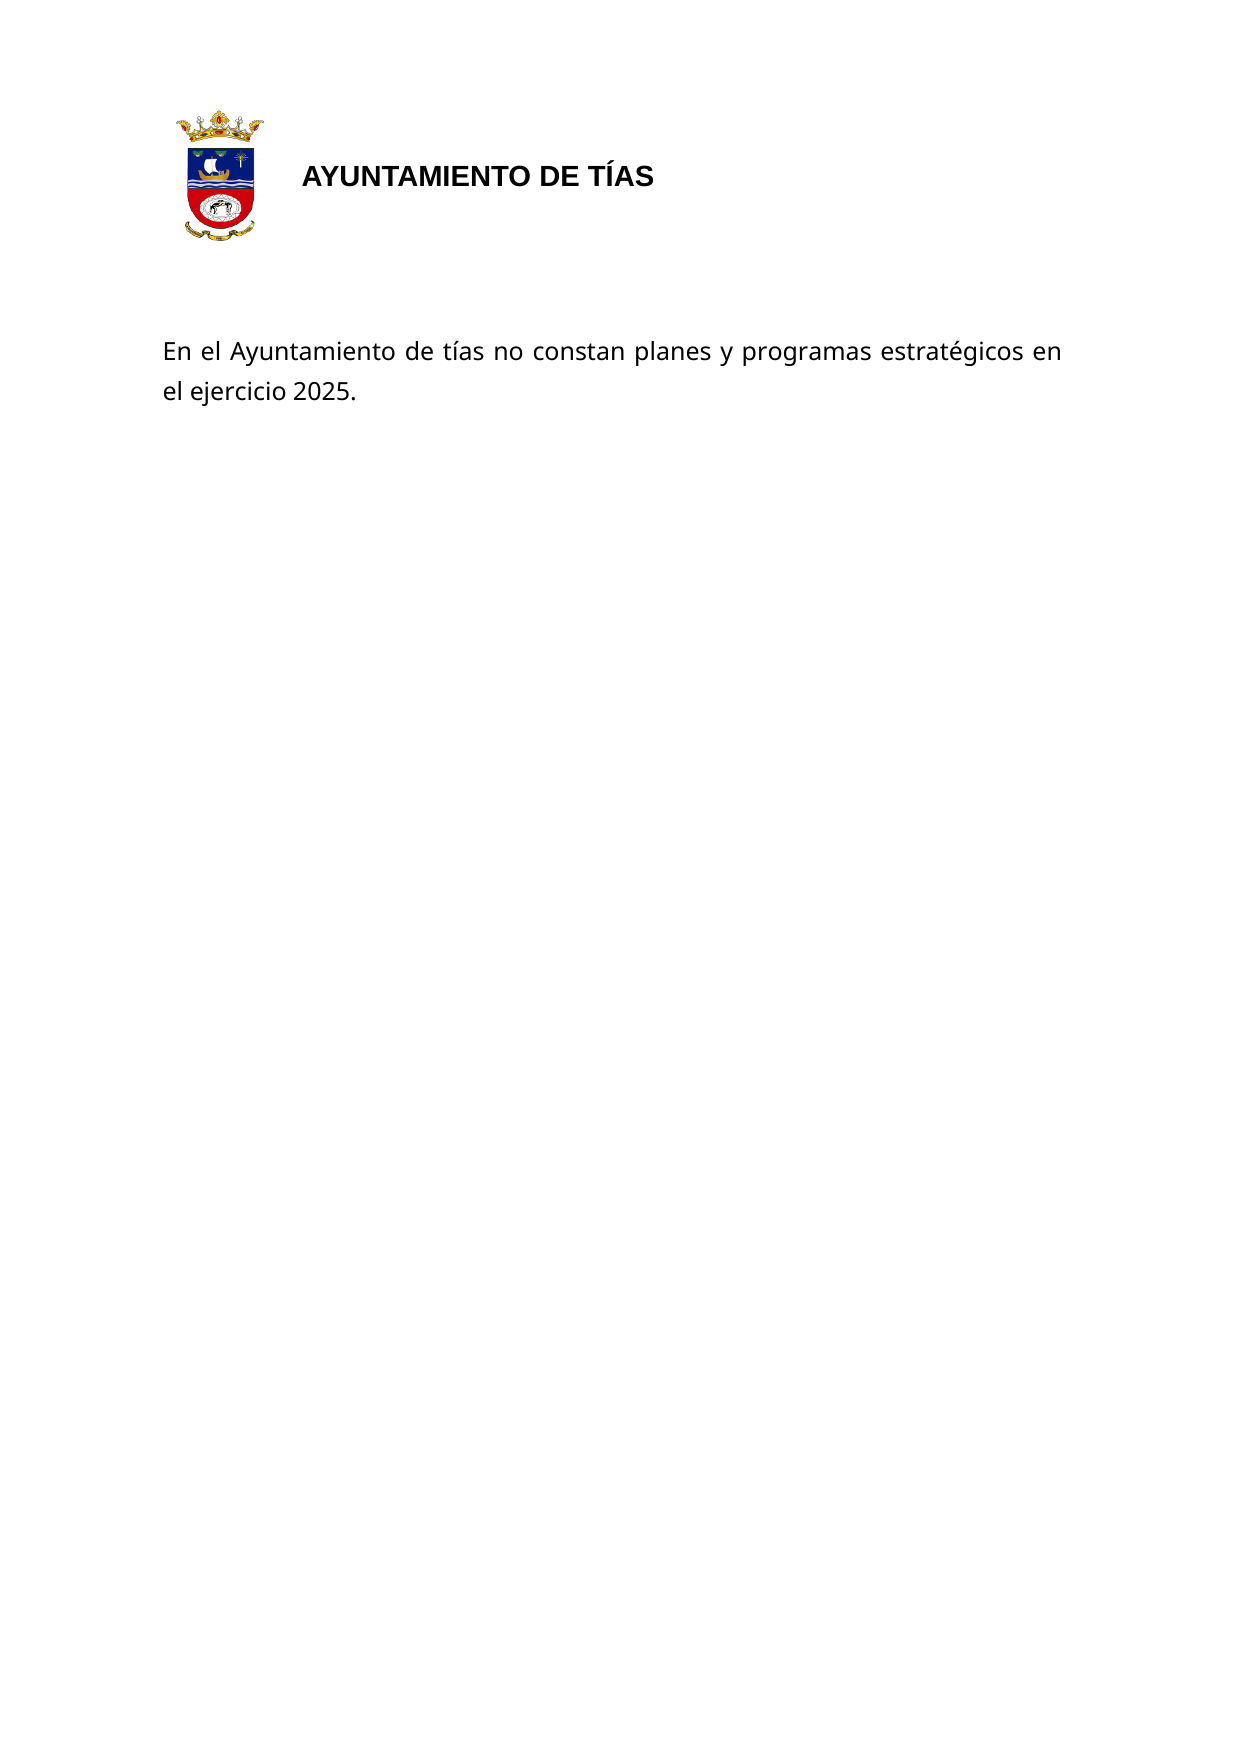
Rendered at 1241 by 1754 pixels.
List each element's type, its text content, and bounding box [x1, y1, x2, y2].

text En el Ayuntamiento de tías no constan planes y programas estratégicos en el ejercicio 2025. [162, 334, 1063, 407]
